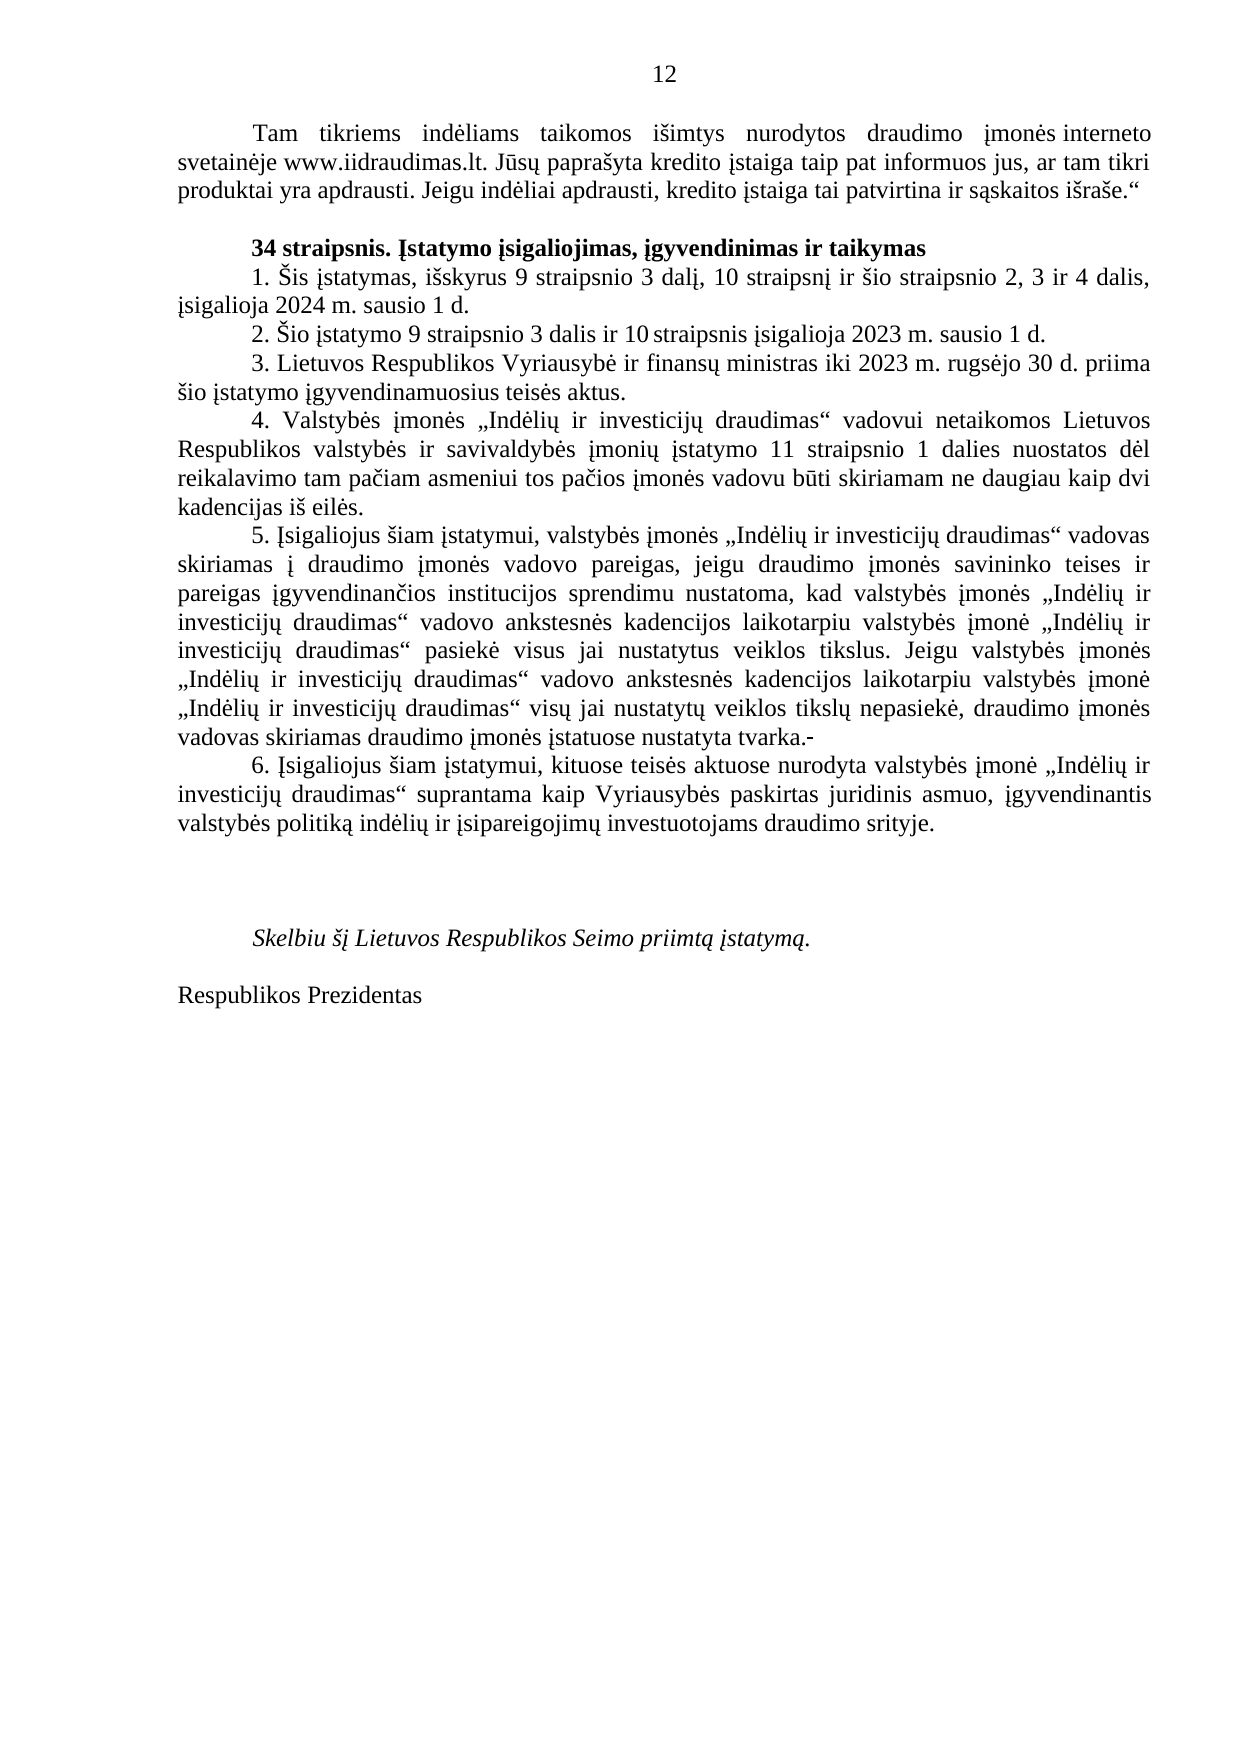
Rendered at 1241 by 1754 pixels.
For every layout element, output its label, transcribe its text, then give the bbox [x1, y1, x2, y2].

text 6. Įsigaliojus šiam įstatymui, kituose teisės aktuose nurodyta valstybės įmonė „Indėlių ir investicijų draudimas“ suprantama kaip Vyriausybės paskirtas juridinis asmuo, įgyvendinantis valstybės politiką indėlių ir įsipareigojimų investuotojams draudimo srityje. [177, 751, 1152, 837]
text 3. Lietuvos Respublikos Vyriausybė ir finansų ministras iki 2023 m. rugsėjo 30 d. priima šio įstatymo įgyvendinamuosius teisės aktus. [177, 348, 1152, 406]
text Tam tikriems indėliams taikomos išimtys nurodytos draudimo įmonės interneto svetainėje www.iidraudimas.lt. Jūsų paprašyta kredito įstaiga taip pat informuos jus, ar tam tikri produktai yra apdrausti. Jeigu indėliai apdrausti, kredito įstaiga tai patvirtina ir sąskaitos išraše.“ [177, 118, 1152, 204]
text 34 straipsnis. Įstatymo įsigaliojimas, įgyvendinimas ir taikymas [177, 233, 1152, 262]
text 5. Įsigaliojus šiam įstatymui, valstybės įmonės „Indėlių ir investicijų draudimas“ vadovas skiriamas į draudimo įmonės vadovo pareigas, jeigu draudimo įmonės savininko teises ir pareigas įgyvendinančios institucijos sprendimu nustatoma, kad valstybės įmonės „Indėlių ir investicijų draudimas“ vadovo ankstesnės kadencijos laikotarpiu valstybės įmonė „Indėlių ir investicijų draudimas“ pasiekė visus jai nustatytus veiklos tikslus. Jeigu valstybės įmonės „Indėlių ir investicijų draudimas“ vadovo ankstesnės kadencijos laikotarpiu valstybės įmonė „Indėlių ir investicijų draudimas“ visų jai nustatytų veiklos tikslų nepasiekė, draudimo įmonės vadovas skiriamas draudimo įmonės įstatuose nustatyta tvarka. [177, 521, 1152, 751]
text Skelbiu šį Lietuvos Respublikos Seimo priimtą įstatymą. [177, 923, 1152, 952]
text 4. Valstybės įmonės „Indėlių ir investicijų draudimas“ vadovui netaikomos Lietuvos Respublikos valstybės ir savivaldybės įmonių įstatymo 11 straipsnio 1 dalies nuostatos dėl reikalavimo tam pačiam asmeniui tos pačios įmonės vadovu būti skiriamam ne daugiau kaip dvi kadencijas iš eilės. [177, 406, 1152, 521]
text 2. Šio įstatymo 9 straipsnio 3 dalis ir 10 straipsnis įsigalioja 2023 m. sausio 1 d. [251, 319, 1152, 348]
text Respublikos Prezidentas [177, 981, 1152, 1009]
text 1. Šis įstatymas, išskyrus 9 straipsnio 3 dalį, 10 straipsnį ir šio straipsnio 2, 3 ir 4 dalis, įsigalioja 2024 m. sausio 1 d. [177, 262, 1152, 319]
